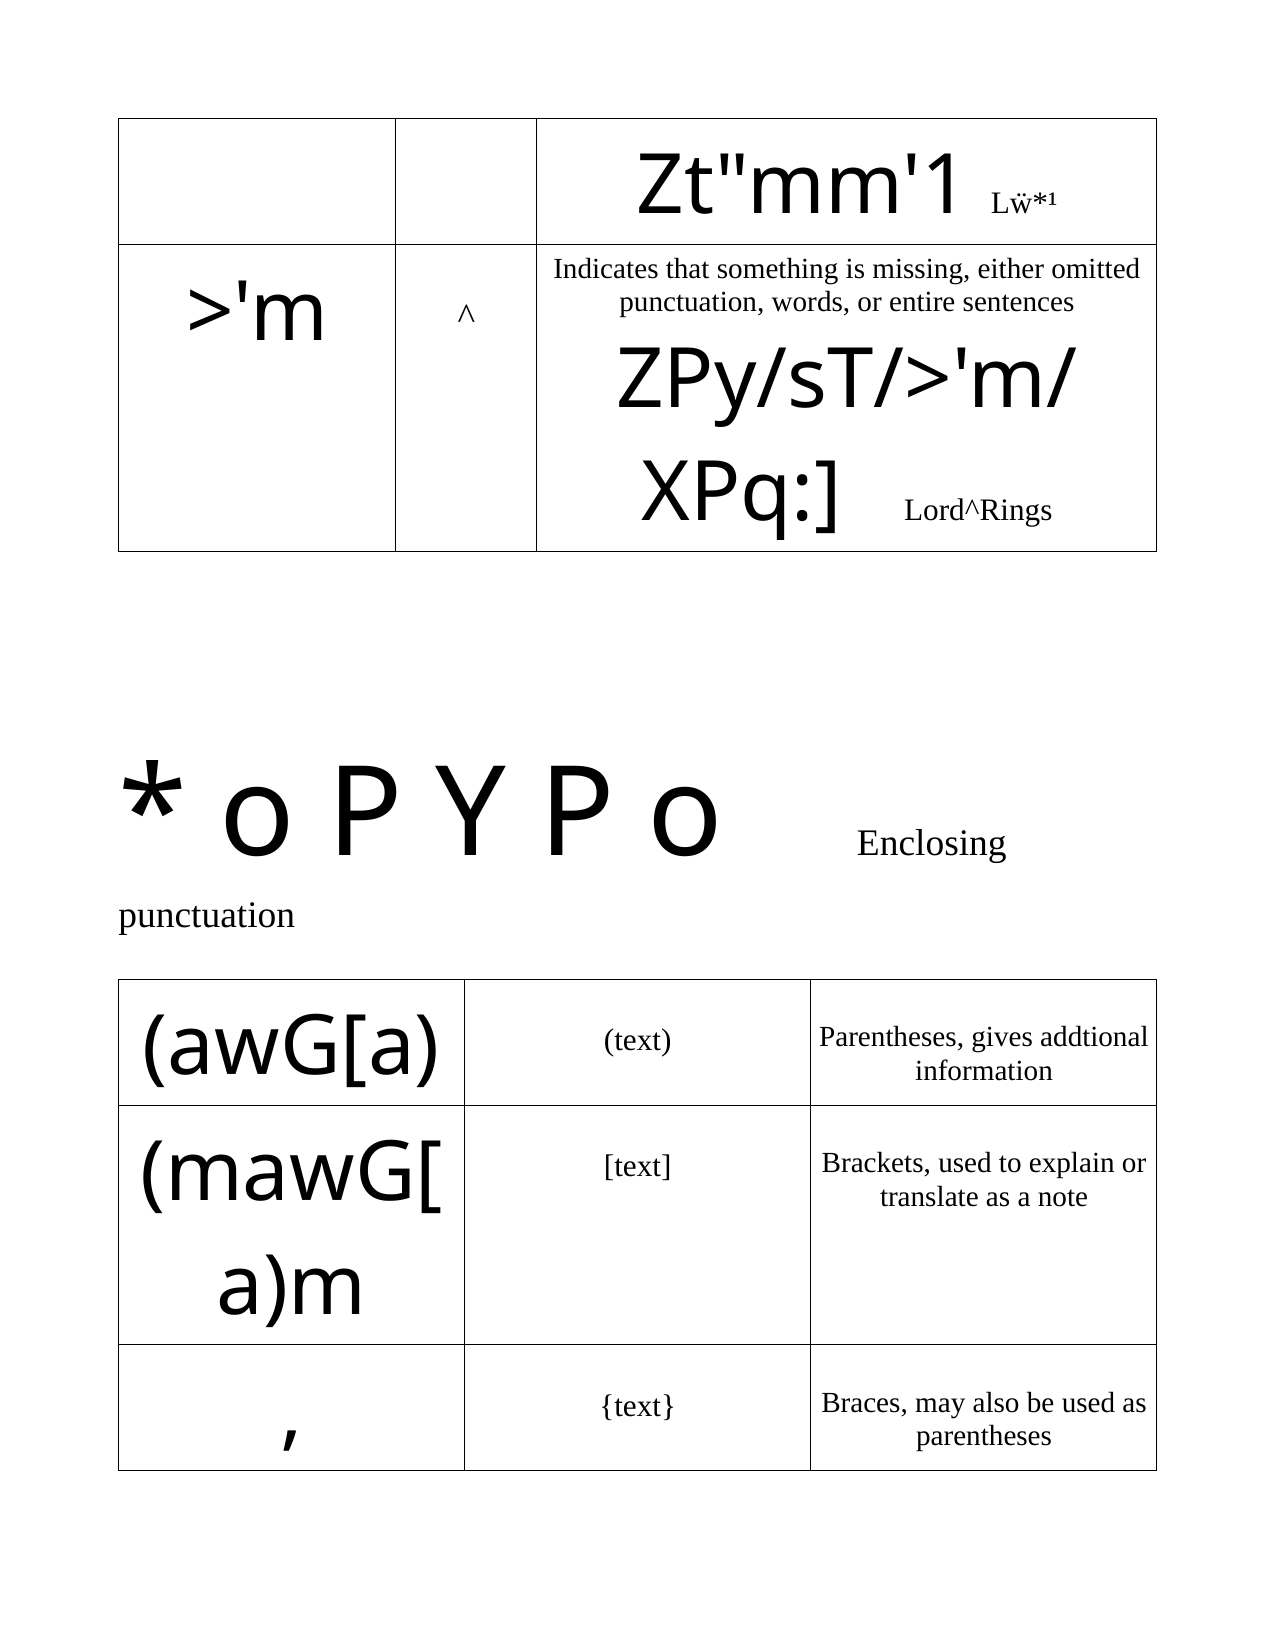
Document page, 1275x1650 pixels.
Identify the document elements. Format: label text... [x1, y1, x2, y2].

table_cell [119, 119, 395, 244]
text * o P Y P o Enclosing punctuation [118, 722, 1157, 936]
table_cell [text] [465, 1106, 810, 1344]
table_cell Indicates that something is missing, either omitted punctuation, words, or entire sentences ZPy/sT/>'m/XPq:] Lord^Rings [537, 245, 1156, 551]
table_cell Zt"mm'1 Lẅ*¹ [537, 119, 1156, 244]
table_header (awG[a) [119, 980, 464, 1105]
table_cell , [119, 1345, 464, 1470]
table_cell Braces, may also be used as parentheses [811, 1345, 1156, 1470]
table_header Parentheses, gives addtional information [811, 980, 1156, 1105]
table_header (text) [465, 980, 810, 1105]
table_cell [396, 119, 536, 244]
table_cell {text} [465, 1345, 810, 1470]
table_cell ^ [396, 245, 536, 551]
table_cell >'m [119, 245, 395, 551]
table_cell (mawG[a)m [119, 1106, 464, 1344]
table_cell Brackets, used to explain or translate as a note [811, 1106, 1156, 1344]
